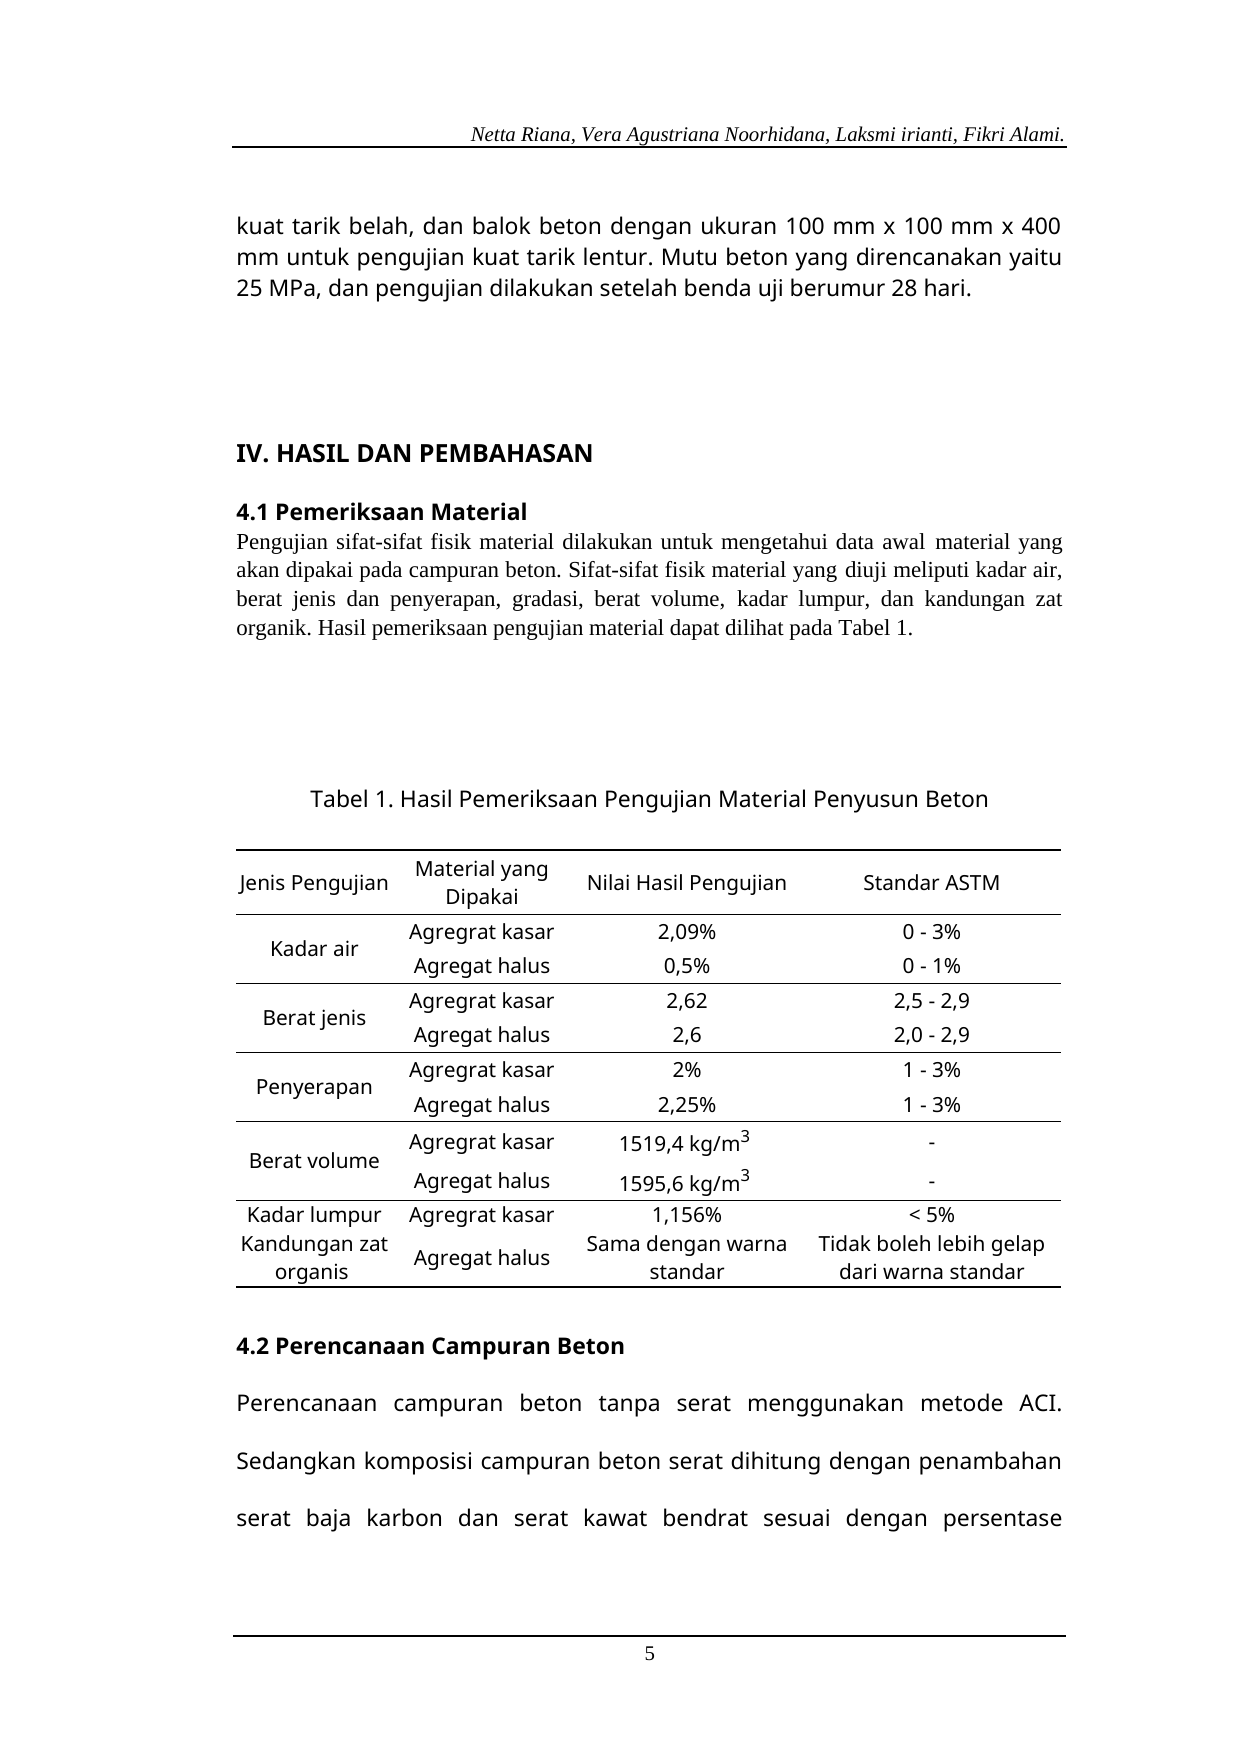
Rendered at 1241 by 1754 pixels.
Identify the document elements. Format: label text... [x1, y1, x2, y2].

table_cell 2% [571, 1053, 802, 1087]
table_header Material yang Dipakai [392, 851, 571, 914]
table_cell Agregrat kasar [392, 915, 571, 948]
table_cell Penyerapan [236, 1053, 392, 1121]
table_cell Agregrat kasar [392, 1201, 571, 1229]
table_cell - [803, 1161, 1061, 1200]
table_cell 0,5% [571, 948, 802, 983]
table_cell 2,5 - 2,9 [803, 984, 1061, 1017]
text 4.2 Perencanaan Campuran Beton [236, 1327, 1063, 1361]
table_cell Agregat halus [392, 1018, 571, 1052]
table_cell Agregat halus [392, 1229, 571, 1286]
table_cell 2,62 [571, 984, 802, 1017]
table_cell 2,6 [571, 1018, 802, 1052]
text 4.1 Pemeriksaan Material [236, 470, 1063, 527]
table_cell Tidak boleh lebih gelap dari warna standar [803, 1229, 1061, 1286]
table_cell 1,156% [571, 1201, 802, 1229]
text Pengujian sifat-sifat fisik material dilakukan untuk mengetahui data awal material yang akan dipakai pada campuran beton. Sifat-sifat fisik material yang diuji meliputi kadar air, berat jenis dan penyerapan, gradasi, berat volume, kadar lumpur, dan kandungan zat organik. Hasil pemeriksaan pengujian material dapat dilihat pada Tabel 1. [236, 527, 1063, 640]
text Perencanaan campuran beton tanpa serat menggunakan metode ACI. Sedangkan komposisi campuran beton serat dihitung dengan penambahan serat baja karbon dan serat kawat bendrat sesuai dengan persentase [236, 1361, 1063, 1533]
table_cell Sama dengan warna standar [571, 1229, 802, 1286]
text Tabel 1. Hasil Pemeriksaan Pengujian Material Penyusun Beton [236, 755, 1063, 815]
table_cell 2,0 - 2,9 [803, 1018, 1061, 1052]
table_cell Kadar lumpur [236, 1201, 392, 1229]
table_cell 1 - 3% [803, 1087, 1061, 1121]
table_cell 0 - 3% [803, 915, 1061, 948]
table_cell Berat volume [236, 1122, 392, 1200]
table_cell Berat jenis [236, 984, 392, 1052]
table_cell Agregrat kasar [392, 1053, 571, 1087]
table_cell 1595,6 kg/m3 [571, 1161, 802, 1200]
table_cell 2,25% [571, 1087, 802, 1121]
table_cell 1 - 3% [803, 1053, 1061, 1087]
table_cell - [803, 1122, 1061, 1161]
table_header Standar ASTM [803, 851, 1061, 914]
table_header Nilai Hasil Pengujian [571, 851, 802, 914]
table_cell Agregat halus [392, 1087, 571, 1121]
table_cell Kandungan zat organis [236, 1229, 392, 1286]
table_cell Kadar air [236, 915, 392, 983]
table_cell 2,09% [571, 915, 802, 948]
table_cell Agregat halus [392, 948, 571, 983]
table_header Jenis Pengujian [236, 851, 392, 914]
table_cell Agregat halus [392, 1161, 571, 1200]
list kuat tarik belah, dan balok beton dengan ukuran 100 mm x 100 mm x 400 mm untuk pengujian kuat tarik lentur. Mutu beton yang direncanakan yaitu 25 MPa, dan pengujian dilakukan setelah benda uji berumur 28 hari. [208, 209, 1063, 303]
table_cell < 5% [803, 1201, 1061, 1229]
table_cell 1519,4 kg/m3 [571, 1122, 802, 1161]
table_cell Agregrat kasar [392, 984, 571, 1017]
text IV. HASIL DAN PEMBAHASAN [236, 412, 1063, 470]
table_cell 0 - 1% [803, 948, 1061, 983]
table_cell Agregrat kasar [392, 1122, 571, 1161]
